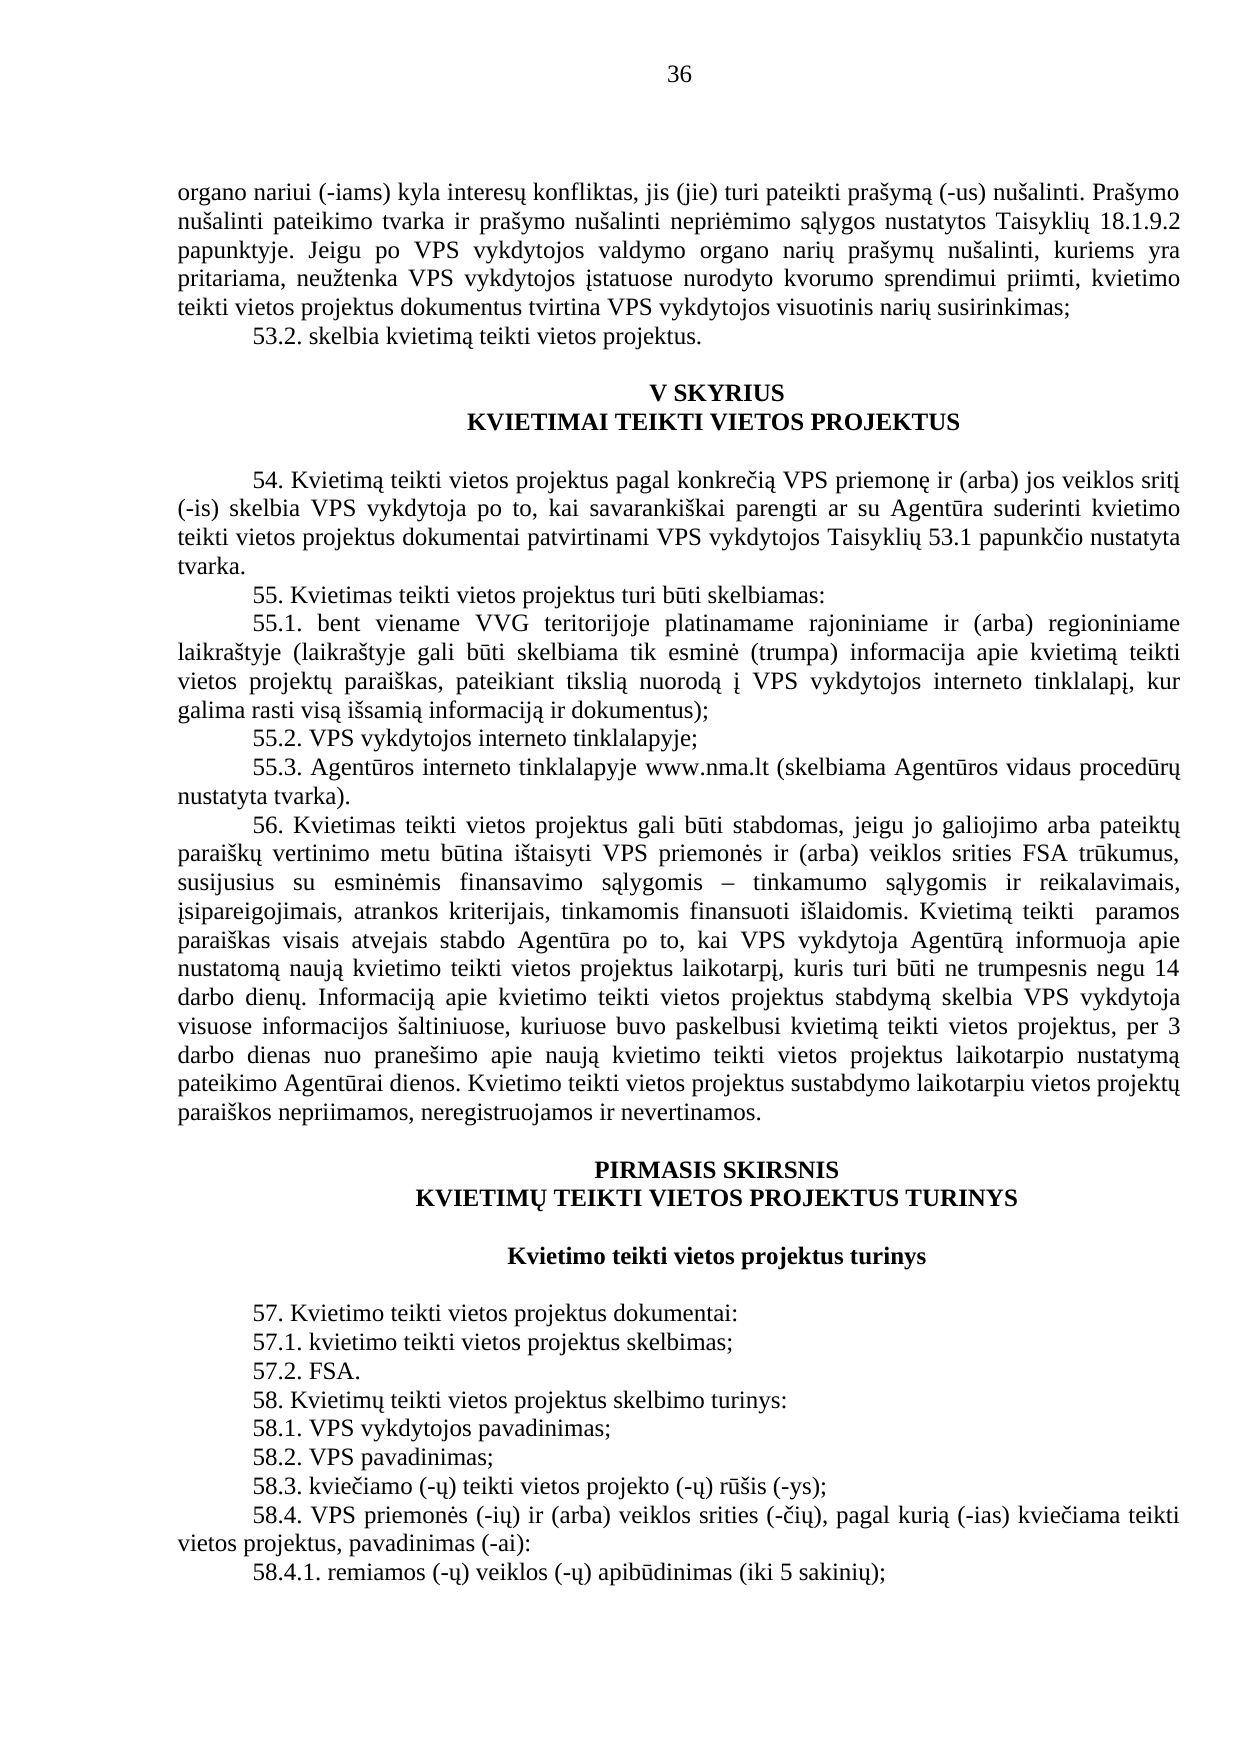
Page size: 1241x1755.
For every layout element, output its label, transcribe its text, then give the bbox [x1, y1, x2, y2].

text 58. Kvietimų teikti vietos projektus skelbimo turinys: [177, 1385, 1181, 1413]
text 58.2. VPS pavadinimas; [177, 1442, 1181, 1471]
text Kvietimo teikti vietos projektus turinys [177, 1241, 1181, 1270]
text 57. Kvietimo teikti vietos projektus dokumentai: [177, 1298, 1181, 1327]
text 57.1. kvietimo teikti vietos projektus skelbimas; [177, 1327, 1181, 1356]
text 56. Kvietimas teikti vietos projektus gali būti stabdomas, jeigu jo galiojimo arba pateiktų paraiškų vertinimo metu būtina ištaisyti VPS priemonės ir (arba) veiklos srities FSA trūkumus, susijusius su esminėmis finansavimo sąlygomis – tinkamumo sąlygomis ir reikalavimais, įsipareigojimais, atrankos kriterijais, tinkamomis finansuoti išlaidomis. Kvietimą teikti paramos paraiškas visais atvejais stabdo Agentūra po to, kai VPS vykdytoja Agentūrą informuoja apie nustatomą naują kvietimo teikti vietos projektus laikotarpį, kuris turi būti ne trumpesnis negu 14 darbo dienų. Informaciją apie kvietimo teikti vietos projektus stabdymą skelbia VPS vykdytoja visuose informacijos šaltiniuose, kuriuose buvo paskelbusi kvietimą teikti vietos projektus, per 3 darbo dienas nuo pranešimo apie naują kvietimo teikti vietos projektus laikotarpio nustatymą pateikimo Agentūrai dienos. Kvietimo teikti vietos projektus sustabdymo laikotarpiu vietos projektų paraiškos nepriimamos, neregistruojamos ir nevertinamos. [177, 810, 1181, 1126]
text 53.2. skelbia kvietimą teikti vietos projektus. [177, 321, 1181, 350]
text 54. Kvietimą teikti vietos projektus pagal konkrečią VPS priemonę ir (arba) jos veiklos sritį (-is) skelbia VPS vykdytoja po to, kai savarankiškai parengti ar su Agentūra suderinti kvietimo teikti vietos projektus dokumentai patvirtinami VPS vykdytojos Taisyklių 53.1 papunkčio nustatyta tvarka. [177, 465, 1181, 580]
text organo nariui (-iams) kyla interesų konfliktas, jis (jie) turi pateikti prašymą (-us) nušalinti. Prašymo nušalinti pateikimo tvarka ir prašymo nušalinti nepriėmimo sąlygos nustatytos Taisyklių 18.1.9.2 papunktyje. Jeigu po VPS vykdytojos valdymo organo narių prašymų nušalinti, kuriems yra pritariama, neužtenka VPS vykdytojos įstatuose nurodyto kvorumo sprendimui priimti, kvietimo teikti vietos projektus dokumentus tvirtina VPS vykdytojos visuotinis narių susirinkimas; [177, 177, 1181, 321]
text 58.4. VPS priemonės (-ių) ir (arba) veiklos srities (-čių), pagal kurią (-ias) kviečiama teikti vietos projektus, pavadinimas (-ai): [177, 1500, 1181, 1557]
text 55.1. bent viename VVG teritorijoje platinamame rajoniniame ir (arba) regioniniame laikraštyje (laikraštyje gali būti skelbiama tik esminė (trumpa) informacija apie kvietimą teikti vietos projektų paraiškas, pateikiant tikslią nuorodą į VPS vykdytojos interneto tinklalapį, kur galima rasti visą išsamią informaciją ir dokumentus); [177, 608, 1181, 723]
text 58.4.1. remiamos (-ų) veiklos (-ų) apibūdinimas (iki 5 sakinių); [177, 1557, 1181, 1586]
text 58.3. kviečiamo (-ų) teikti vietos projekto (-ų) rūšis (-ys); [177, 1471, 1181, 1500]
text PIRMASIS SKIRSNIS [177, 1155, 1181, 1183]
text V SKYRIUS [177, 378, 1181, 407]
text 57.2. FSA. [177, 1356, 1181, 1385]
text 55.3. Agentūros interneto tinklalapyje www.nma.lt (skelbiama Agentūros vidaus procedūrų nustatyta tvarka). [177, 752, 1181, 810]
text 55.2. VPS vykdytojos interneto tinklalapyje; [177, 723, 1181, 752]
text 55. Kvietimas teikti vietos projektus turi būti skelbiamas: [177, 580, 1181, 608]
text KVIETIMŲ TEIKTI VIETOS PROJEKTUS TURINYS [177, 1183, 1181, 1212]
text KVIETIMAI TEIKTI VIETOS PROJEKTUS [177, 407, 1181, 436]
text 58.1. VPS vykdytojos pavadinimas; [177, 1413, 1181, 1442]
